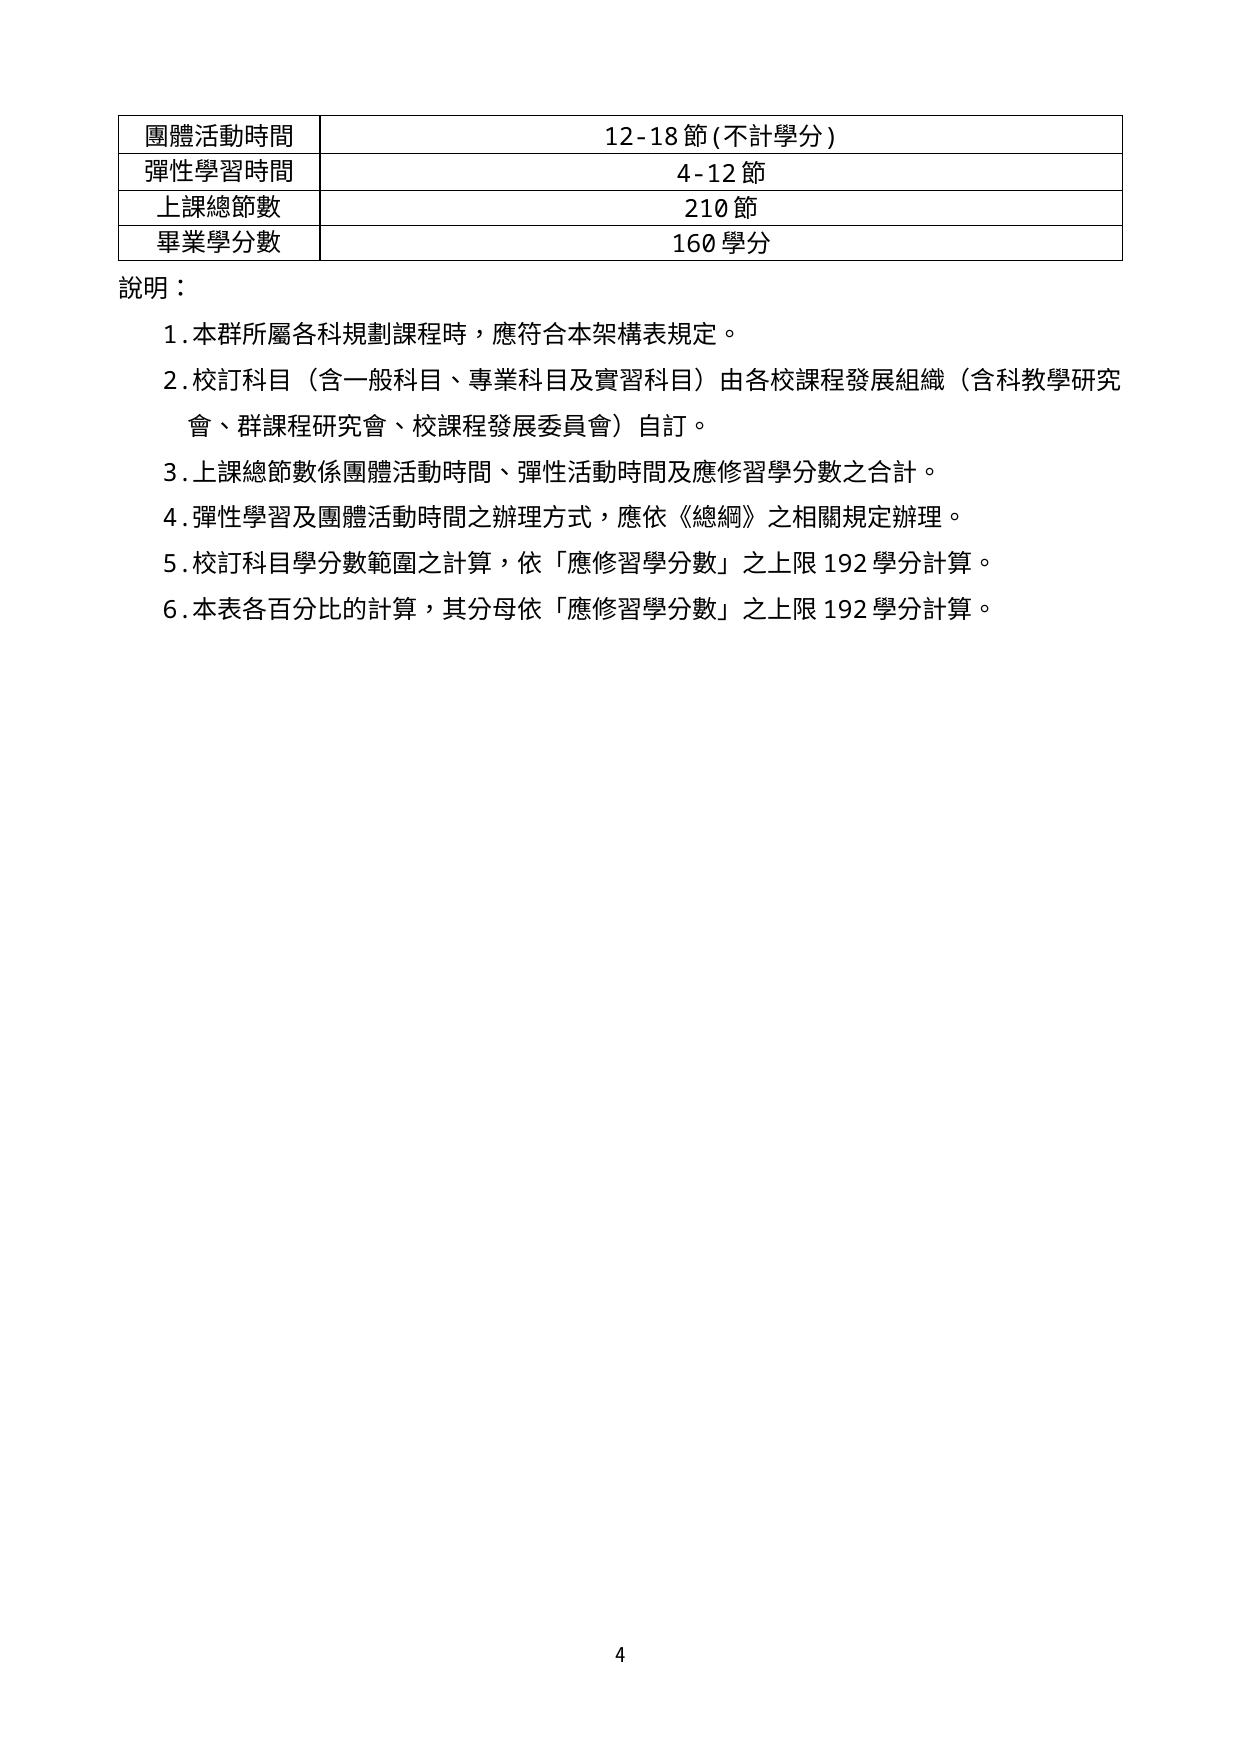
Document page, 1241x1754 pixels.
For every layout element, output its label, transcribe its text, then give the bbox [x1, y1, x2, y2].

text 1.本群所屬各科規劃課程時，應符合本架構表規定。 [162, 307, 1122, 353]
text 4.彈性學習及團體活動時間之辦理方式，應依《總綱》之相關規定辦理。 [162, 490, 1122, 536]
table_cell 160學分 [321, 226, 1122, 260]
table_cell 團體活動時間 [119, 116, 319, 152]
text 3.上課總節數係團體活動時間、彈性活動時間及應修習學分數之合計。 [162, 444, 1122, 490]
table_cell 210節 [321, 191, 1122, 225]
table_cell 12-18節(不計學分) [321, 116, 1122, 152]
text 5.校訂科目學分數範圍之計算，依「應修習學分數」之上限192學分計算。 [162, 536, 1122, 582]
table_cell 彈性學習時間 [119, 154, 319, 190]
text 6.本表各百分比的計算，其分母依「應修習學分數」之上限192學分計算。 [162, 582, 1122, 628]
table_cell 上課總節數 [119, 191, 319, 225]
text 說明： [118, 261, 1122, 307]
table_cell 畢業學分數 [119, 226, 319, 260]
table_cell 4-12節 [321, 154, 1122, 190]
text 2.校訂科目（含一般科目、專業科目及實習科目）由各校課程發展組織（含科教學研究會、群課程研究會、校課程發展委員會）自訂。 [162, 353, 1122, 444]
